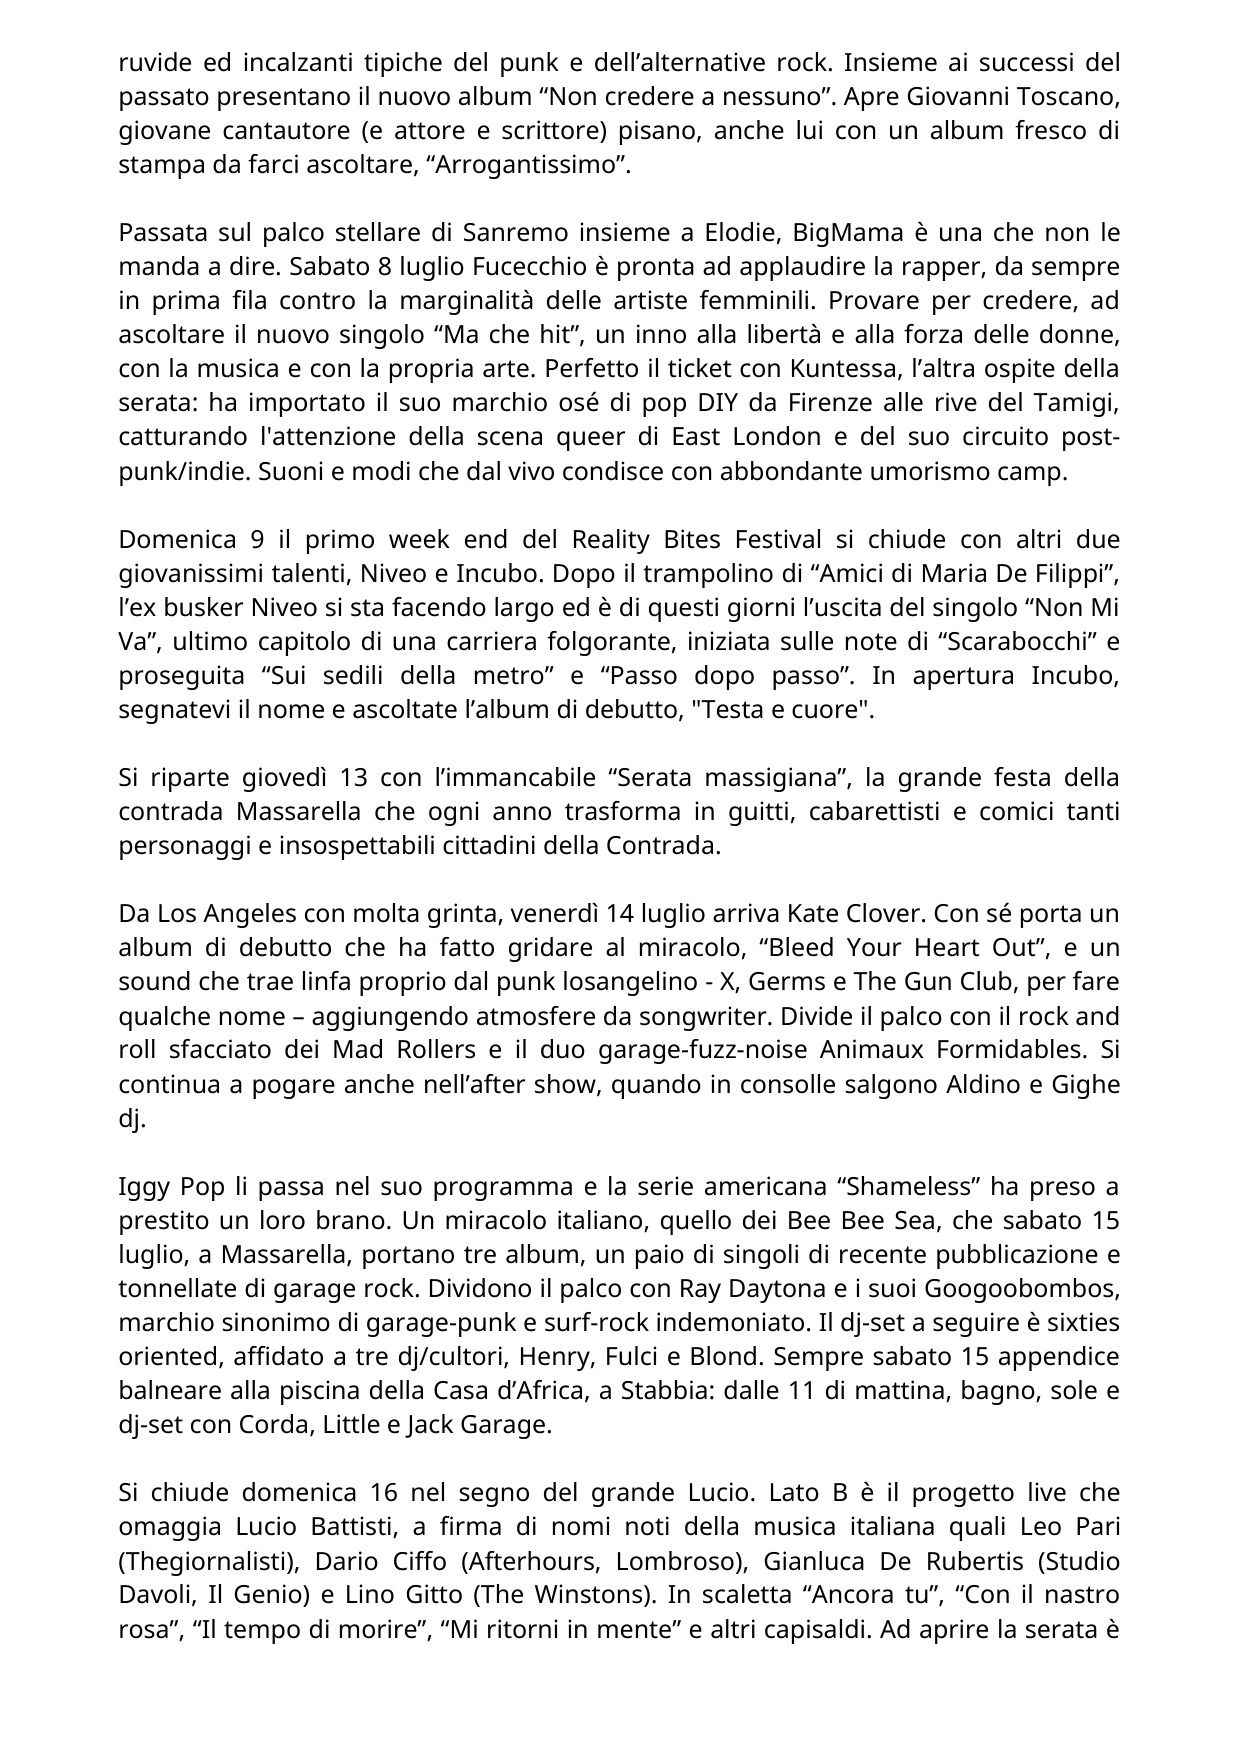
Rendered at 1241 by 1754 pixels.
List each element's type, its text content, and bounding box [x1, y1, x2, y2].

text Da Los Angeles con molta grinta, venerdì 14 luglio arriva Kate Clover. Con sé porta un album di debutto che ha fatto gridare al miracolo, “Bleed Your Heart Out”, e un sound che trae linfa proprio dal punk losangelino - X, Germs e The Gun Club, per fare qualche nome – aggiungendo atmosfere da songwriter. Divide il palco con il rock and roll sfacciato dei Mad Rollers e il duo garage-fuzz-noise Animaux Formidables. Si continua a pogare anche nell’after show, quando in consolle salgono Aldino e Gighe dj. [118, 896, 1122, 1134]
text Iggy Pop li passa nel suo programma e la serie americana “Shameless” ha preso a prestito un loro brano. Un miracolo italiano, quello dei Bee Bee Sea, che sabato 15 luglio, a Massarella, portano tre album, un paio di singoli di recente pubblicazione e tonnellate di garage rock. Dividono il palco con Ray Daytona e i suoi Googoobombos, marchio sinonimo di garage-punk e surf-rock indemoniato. Il dj-set a seguire è sixties oriented, affidato a tre dj/cultori, Henry, Fulci e Blond. Sempre sabato 15 appendice balneare alla piscina della Casa d’Africa, a Stabbia: dalle 11 di mattina, bagno, sole e dj-set con Corda, Little e Jack Garage. [118, 1168, 1122, 1441]
text ruvide ed incalzanti tipiche del punk e dell’alternative rock. Insieme ai successi del passato presentano il nuovo album “Non credere a nessuno”. Apre Giovanni Toscano, giovane cantautore (e attore e scrittore) pisano, anche lui con un album fresco di stampa da farci ascoltare, “Arrogantissimo”. [118, 44, 1122, 181]
text Si chiude domenica 16 nel segno del grande Lucio. Lato B è il progetto live che omaggia Lucio Battisti, a firma di nomi noti della musica italiana quali Leo Pari (Thegiornalisti), Dario Ciffo (Afterhours, Lombroso), Gianluca De Rubertis (Studio Davoli, Il Genio) e Lino Gitto (The Winstons). In scaletta “Ancora tu”, “Con il nastro rosa”, “Il tempo di morire”, “Mi ritorni in mente” e altri capisaldi. Ad aprire la serata è [118, 1475, 1122, 1645]
text Passata sul palco stellare di Sanremo insieme a Elodie, BigMama è una che non le manda a dire. Sabato 8 luglio Fucecchio è pronta ad applaudire la rapper, da sempre in prima fila contro la marginalità delle artiste femminili. Provare per credere, ad ascoltare il nuovo singolo “Ma che hit”, un inno alla libertà e alla forza delle donne, con la musica e con la propria arte. Perfetto il ticket con Kuntessa, l’altra ospite della serata: ha importato il suo marchio osé di pop DIY da Firenze alle rive del Tamigi, catturando l'attenzione della scena queer di East London e del suo circuito post-punk/indie. Suoni e modi che dal vivo condisce con abbondante umorismo camp. [118, 215, 1122, 487]
text Domenica 9 il primo week end del Reality Bites Festival si chiude con altri due giovanissimi talenti, Niveo e Incubo. Dopo il trampolino di “Amici di Maria De Filippi”, l’ex busker Niveo si sta facendo largo ed è di questi giorni l’uscita del singolo “Non Mi Va”, ultimo capitolo di una carriera folgorante, iniziata sulle note di “Scarabocchi” e proseguita “Sui sedili della metro” e “Passo dopo passo”. In apertura Incubo, segnatevi il nome e ascoltate l’album di debutto, "Testa e cuore". [118, 521, 1122, 726]
text Si riparte giovedì 13 con l’immancabile “Serata massigiana”, la grande festa della contrada Massarella che ogni anno trasforma in guitti, cabarettisti e comici tanti personaggi e insospettabili cittadini della Contrada. [118, 760, 1122, 862]
